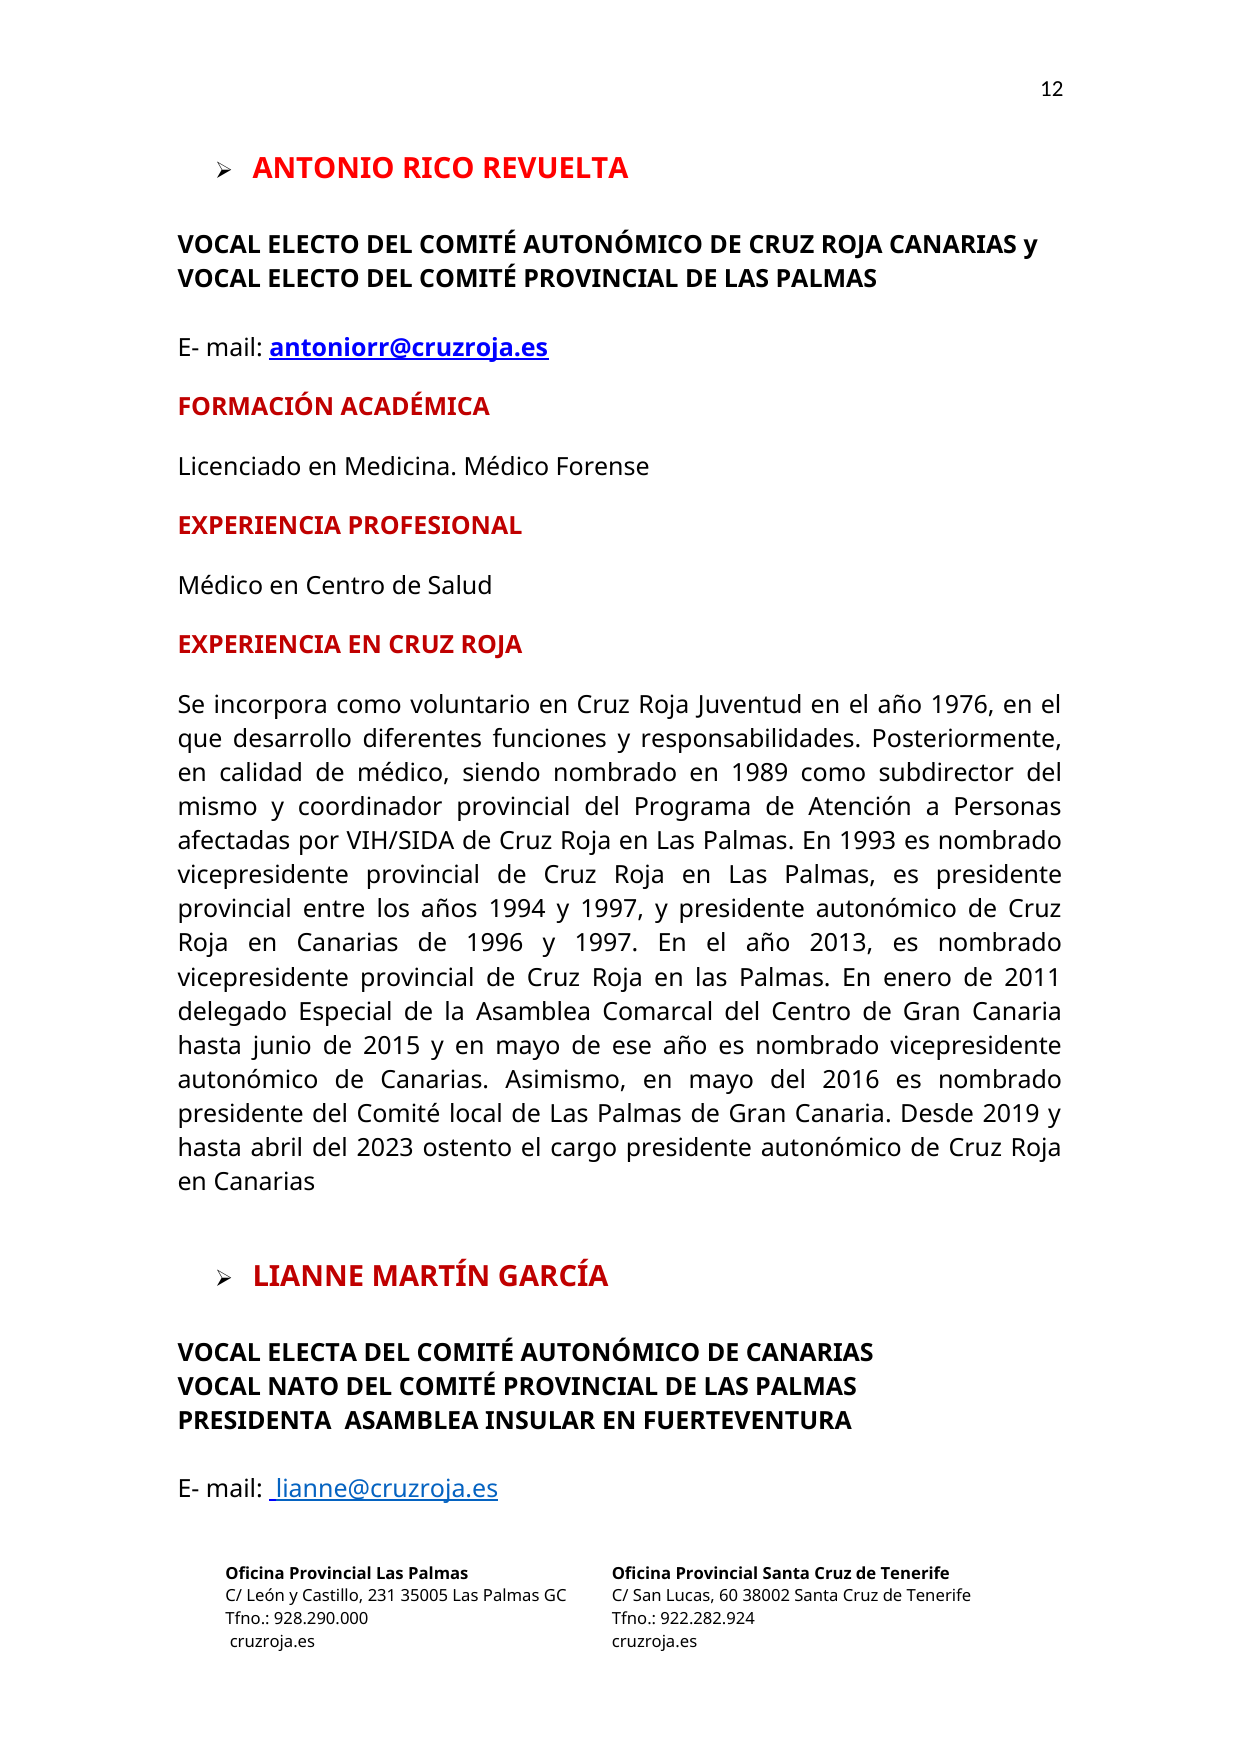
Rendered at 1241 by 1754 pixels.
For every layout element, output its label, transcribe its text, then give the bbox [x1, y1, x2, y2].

list LIANNE MARTÍN GARCÍA [215, 1255, 1063, 1295]
text Se incorpora como voluntario en Cruz Roja Juventud en el año 1976, en el que desarrollo diferentes funciones y responsabilidades. Posteriormente, en calidad de médico, siendo nombrado en 1989 como subdirector del mismo y coordinador provincial del Programa de Atención a Personas afectadas por VIH/SIDA de Cruz Roja en Las Palmas. En 1993 es nombrado vicepresidente provincial de Cruz Roja en Las Palmas, es presidente provincial entre los años 1994 y 1997, y presidente autonómico de Cruz Roja en Canarias de 1996 y 1997. En el año 2013, es nombrado vicepresidente provincial de Cruz Roja en las Palmas. En enero de 2011 delegado Especial de la Asamblea Comarcal del Centro de Gran Canaria hasta junio de 2015 y en mayo de ese año es nombrado vicepresidente autonómico de Canarias. Asimismo, en mayo del 2016 es nombrado presidente del Comité local de Las Palmas de Gran Canaria. Desde 2019 y hasta abril del 2023 ostento el cargo presidente autonómico de Cruz Roja en Canarias [177, 687, 1063, 1198]
text E- mail: lianne@cruzroja.es [177, 1471, 1063, 1505]
text VOCAL ELECTA DEL COMITÉ AUTONÓMICO DE CANARIAS [177, 1334, 1063, 1368]
text VOCAL ELECTO DEL COMITÉ AUTONÓMICO DE CRUZ ROJA CANARIAS y [177, 227, 1063, 261]
text PRESIDENTA ASAMBLEA INSULAR EN FUERTEVENTURA [177, 1403, 1063, 1437]
text VOCAL NATO DEL COMITÉ PROVINCIAL DE LAS PALMAS [177, 1368, 1063, 1403]
text Médico en Centro de Salud [177, 567, 1063, 602]
text VOCAL ELECTO DEL COMITÉ PROVINCIAL DE LAS PALMAS [177, 261, 1063, 295]
text EXPERIENCIA PROFESIONAL [177, 508, 1063, 542]
text Licenciado en Medicina. Médico Forense [177, 448, 1063, 482]
text EXPERIENCIA EN CRUZ ROJA [177, 627, 1063, 661]
text FORMACIÓN ACADÉMICA [177, 389, 1063, 423]
text E- mail: antoniorr@cruzroja.es [177, 329, 1063, 363]
list ANTONIO RICO REVUELTA [215, 148, 1063, 187]
